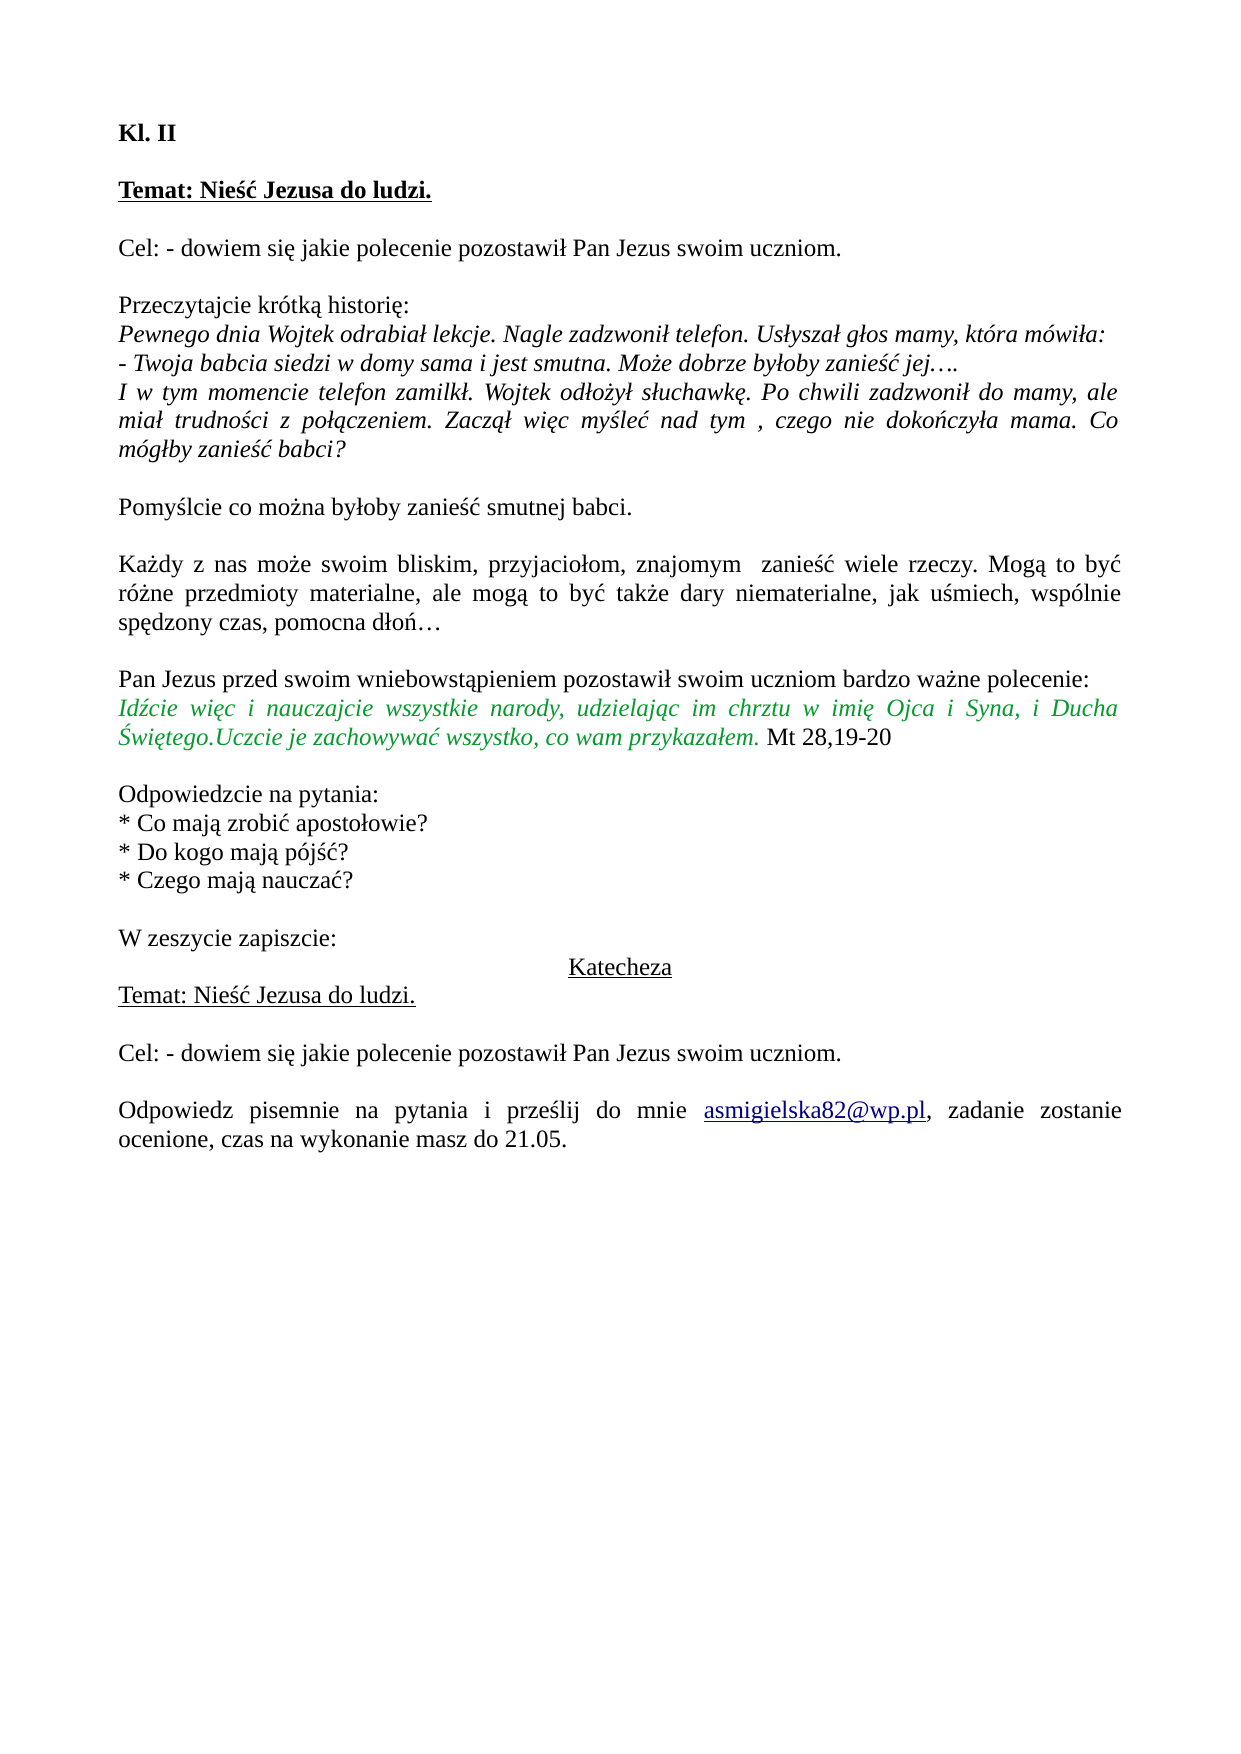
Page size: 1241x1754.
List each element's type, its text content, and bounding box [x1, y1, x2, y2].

text Pewnego dnia Wojtek odrabiał lekcje. Nagle zadzwonił telefon. Usłyszał głos mamy, która mówiła: [118, 319, 1122, 348]
text Temat: Nieść Jezusa do ludzi. [118, 176, 1122, 204]
text * Co mają zrobić apostołowie? [118, 808, 1122, 837]
text * Do kogo mają pójść? [118, 837, 1122, 866]
text Katecheza [118, 952, 1122, 981]
text Cel: - dowiem się jakie polecenie pozostawił Pan Jezus swoim uczniom. [118, 233, 1122, 262]
text Pan Jezus przed swoim wniebowstąpieniem pozostawił swoim uczniom bardzo ważne polecenie: [118, 664, 1122, 693]
text I w tym momencie telefon zamilkł. Wojtek odłożył słuchawkę. Po chwili zadzwonił do mamy, ale miał trudności z połączeniem. Zaczął więc myśleć nad tym , czego nie dokończyła mama. Co mógłby zanieść babci? [118, 377, 1122, 463]
text Kl. II [118, 118, 1122, 147]
text Idźcie więc i nauczajcie wszystkie narody, udzielając im chrztu w imię Ojca i Syna, i Ducha Świętego.Uczcie je zachowywać wszystko, co wam przykazałem. Mt 28,19-20 [118, 693, 1122, 751]
text Przeczytajcie krótką historię: [118, 291, 1122, 319]
text - Twoja babcia siedzi w domy sama i jest smutna. Może dobrze byłoby zanieść jej…. [118, 348, 1122, 377]
text Cel: - dowiem się jakie polecenie pozostawił Pan Jezus swoim uczniom. [118, 1038, 1122, 1067]
text Odpowiedzcie na pytania: [118, 779, 1122, 808]
text W zeszycie zapiszcie: [118, 923, 1122, 952]
text Pomyślcie co można byłoby zanieść smutnej babci. [118, 492, 1122, 521]
text Temat: Nieść Jezusa do ludzi. [118, 981, 1122, 1009]
text * Czego mają nauczać? [118, 866, 1122, 894]
text Każdy z nas może swoim bliskim, przyjaciołom, znajomym zanieść wiele rzeczy. Mogą to być różne przedmioty materialne, ale mogą to być także dary niematerialne, jak uśmiech, wspólnie spędzony czas, pomocna dłoń… [118, 549, 1122, 636]
text Odpowiedz pisemnie na pytania i prześlij do mnie asmigielska82@wp.pl, zadanie zostanie ocenione, czas na wykonanie masz do 21.05. [118, 1096, 1122, 1153]
